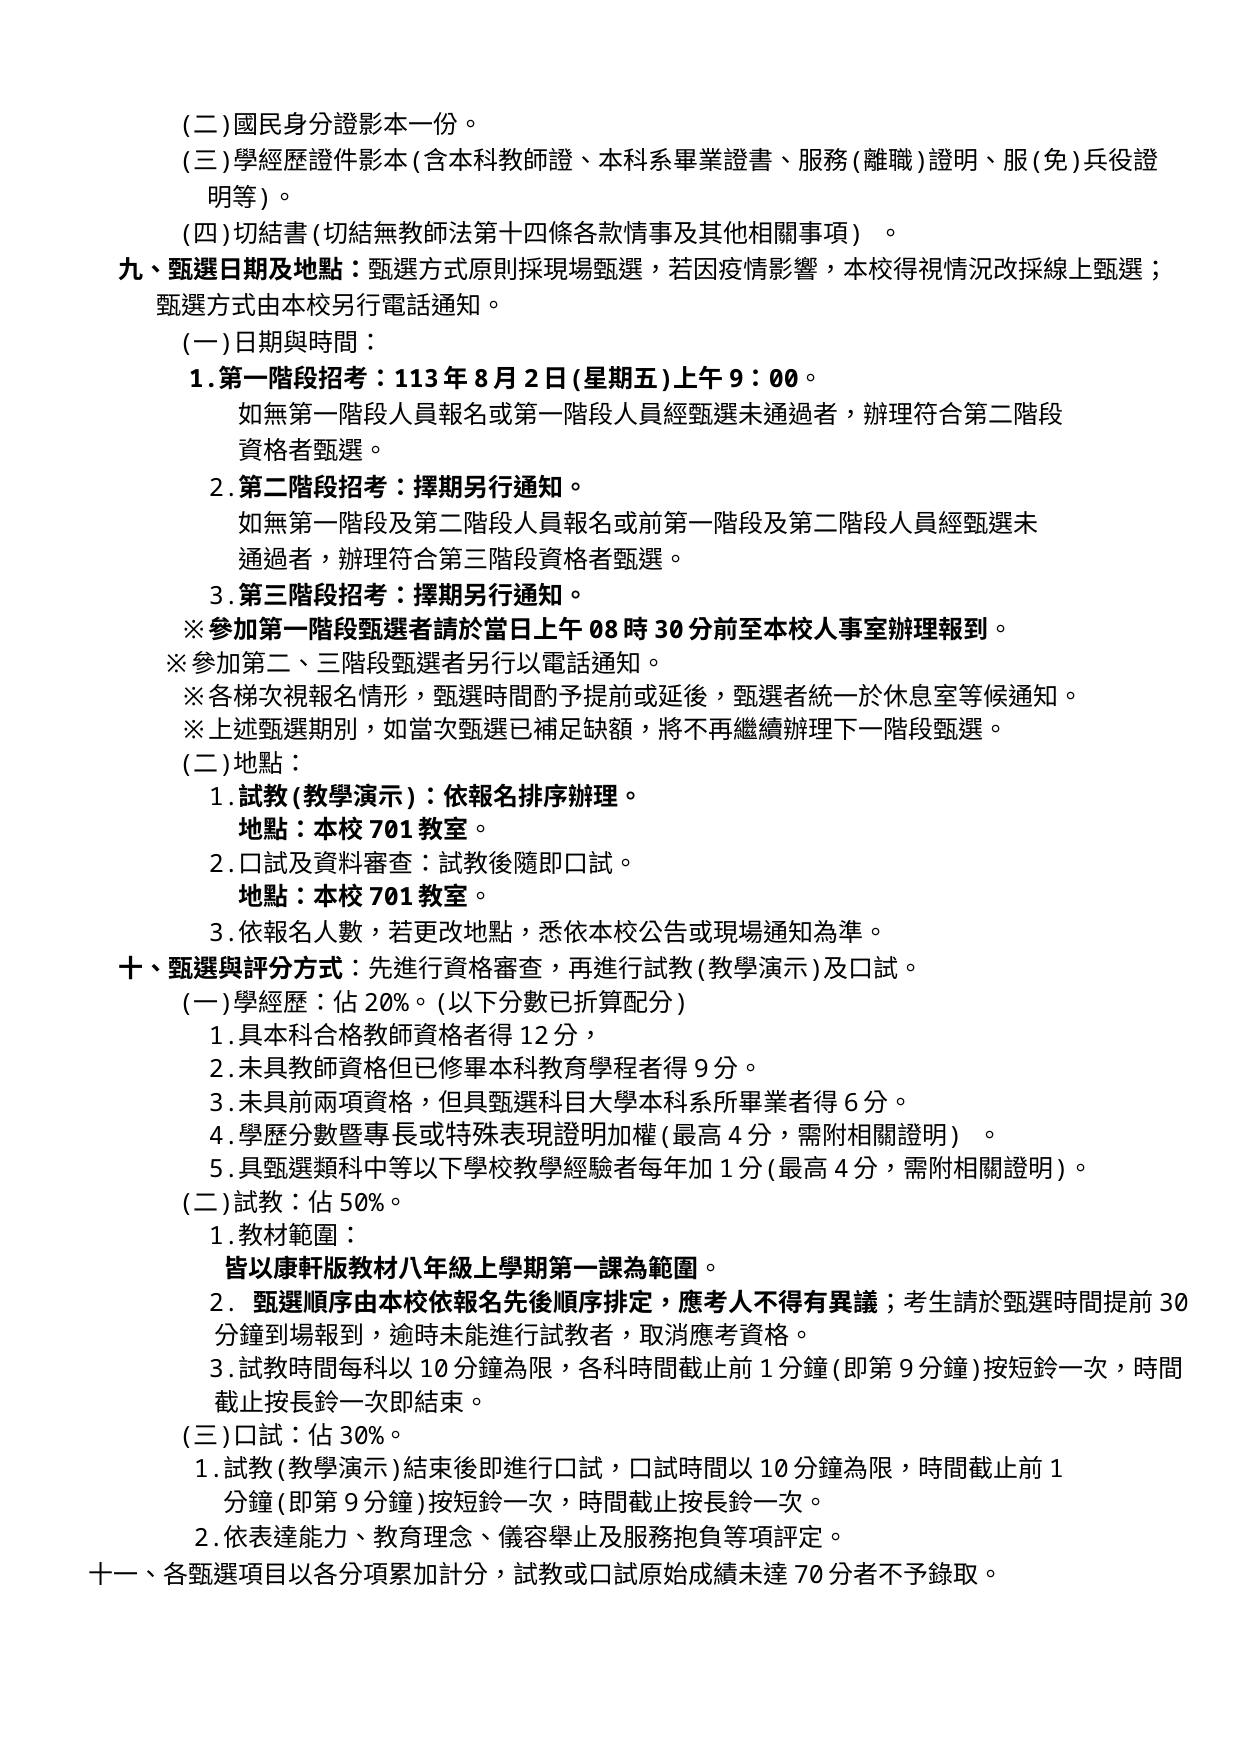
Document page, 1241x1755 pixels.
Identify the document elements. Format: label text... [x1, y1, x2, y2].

text 1.試教(教學演示)：依報名排序辦理。 [89, 779, 1180, 812]
text 十、甄選與評分方式：先進行資格審查，再進行試教(教學演示)及口試。 [89, 948, 1180, 984]
text 5.具甄選類科中等以下學校教學經驗者每年加1分(最高4分，需附相關證明)。 [89, 1151, 1180, 1184]
text (三)學經歷證件影本(含本科教師證、本科系畢業證書、服務(離職)證明、服(免)兵役證明等)。 [89, 141, 1180, 213]
text (二)地點： [89, 745, 1180, 779]
text ※參加第二、三階段甄選者另行以電話通知。 [89, 645, 1180, 679]
text (四)切結書(切結無教師法第十四條各款情事及其他相關事項) 。 [89, 213, 1180, 249]
text 2.未具教師資格但已修畢本科教育學程者得9分。 [89, 1051, 1180, 1084]
text 1.具本科合格教師資格者得12分， [89, 1018, 1180, 1051]
text 地點：本校701教室。 [89, 812, 1180, 845]
text 分鐘(即第9分鐘)按短鈴一次，時間截止按長鈴一次。 [89, 1484, 1180, 1518]
text 如無第一階段及第二階段人員報名或前第一階段及第二階段人員經甄選未 [89, 503, 1180, 539]
text 資格者甄選。 [89, 431, 1180, 467]
text 2.第二階段招考：擇期另行通知。 [89, 467, 1180, 503]
text 十一、各甄選項目以各分項累加計分，試教或口試原始成績未達70分者不予錄取。 [89, 1554, 1180, 1590]
text 地點：本校701教室。 [89, 879, 1180, 912]
text 3.第三階段招考：擇期另行通知。 [89, 576, 1180, 612]
text 2. 甄選順序由本校依報名先後順序排定，應考人不得有異議；考生請於甄選時間提前30分鐘到場報到，逾時未能進行試教者，取消應考資格。 [89, 1284, 1195, 1351]
text 九、甄選日期及地點：甄選方式原則採現場甄選，若因疫情影響，本校得視情況改採線上甄選；甄選方式由本校另行電話通知。 [89, 249, 1180, 322]
text 2.依表達能力、教育理念、儀容舉止及服務抱負等項評定。 [89, 1518, 1180, 1554]
text 3.未具前兩項資格，但具甄選科目大學本科系所畢業者得6分。 [89, 1084, 1180, 1118]
text (二)試教：佔50%。 [89, 1184, 1180, 1218]
text 4.學歷分數暨專長或特殊表現證明加權(最高4分，需附相關證明) 。 [89, 1118, 1180, 1151]
text (一)日期與時間： [89, 322, 1180, 358]
text ※參加第一階段甄選者請於當日上午08時30分前至本校人事室辦理報到。 [89, 612, 1180, 645]
text (三)口試：佔30%。 [89, 1418, 1180, 1451]
text 如無第一階段人員報名或第一階段人員經甄選未通過者，辦理符合第二階段 [89, 394, 1180, 431]
text 通過者，辦理符合第三階段資格者甄選。 [89, 539, 1180, 576]
text ※各梯次視報名情形，甄選時間酌予提前或延後，甄選者統一於休息室等候通知。 [89, 679, 1180, 712]
text 1.教材範圍： [89, 1218, 1180, 1251]
text 1.試教(教學演示)結束後即進行口試，口試時間以10分鐘為限，時間截止前1 [89, 1451, 1180, 1484]
text 1.第一階段招考：113年8月2日(星期五)上午9：00。 [139, 358, 1180, 394]
text 3.依報名人數，若更改地點，悉依本校公告或現場通知為準。 [89, 912, 1180, 948]
text 3.試教時間每科以10分鐘為限，各科時間截止前1分鐘(即第9分鐘)按短鈴一次，時間截止按長鈴一次即結束。 [89, 1351, 1195, 1418]
text (二)國民身分證影本一份。 [89, 104, 1180, 141]
text 2.口試及資料審查：試教後隨即口試。 [89, 845, 1180, 879]
text (一)學經歷：佔20%。(以下分數已折算配分) [89, 984, 1180, 1018]
text 皆以康軒版教材八年級上學期第一課為範圍。 [89, 1251, 1180, 1284]
text ※上述甄選期別，如當次甄選已補足缺額，將不再繼續辦理下一階段甄選。 [89, 712, 1180, 745]
